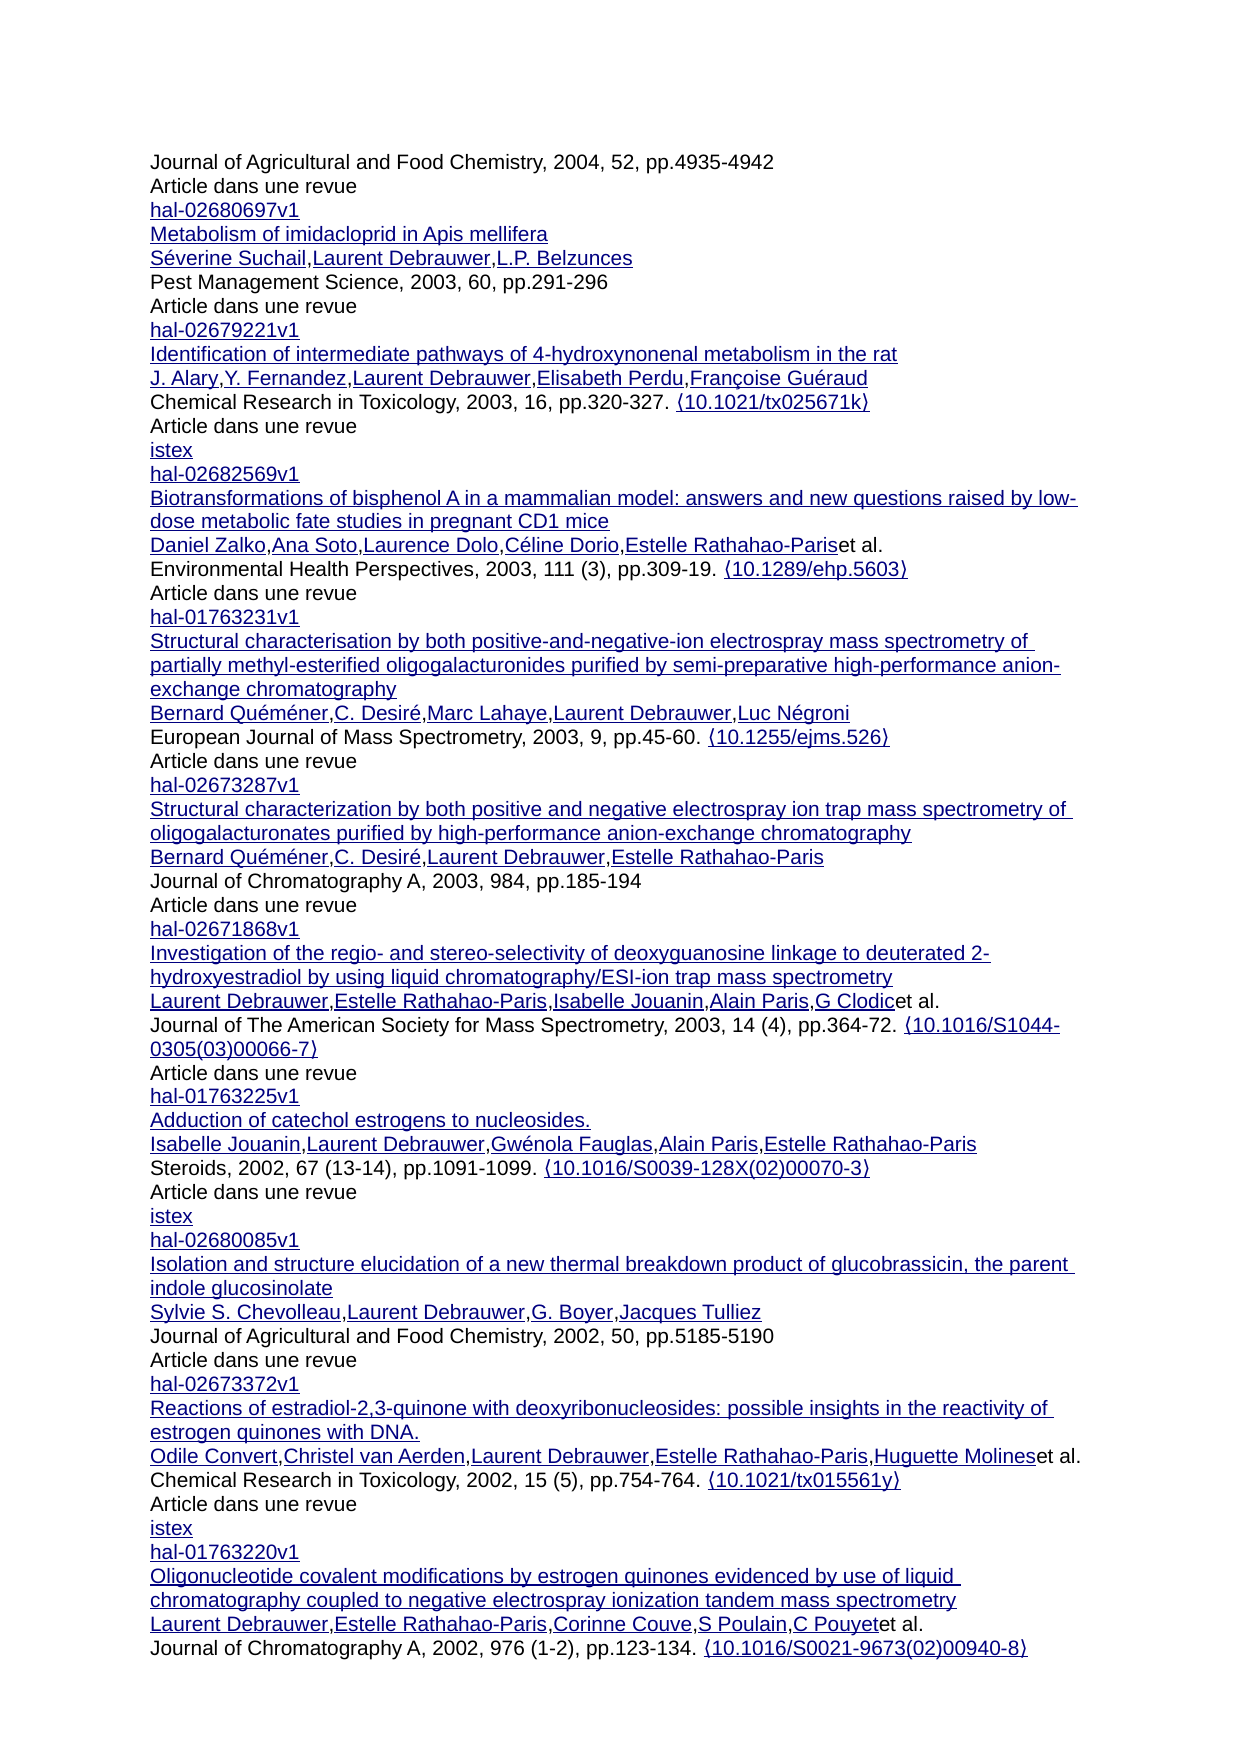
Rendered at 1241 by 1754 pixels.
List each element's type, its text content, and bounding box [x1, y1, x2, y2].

table_cell Reactions of estradiol-2,3-quinone with deoxyribonucleosides: possible insights in the reactivity of estrogen quinones with DNA. Odile Convert,Christel van Aerden,Laurent Debrauwer,Estelle Rathahao-Paris,Huguette Molineset al. Chemical Research in Toxicology, 2002, 15 (5), pp.754-764. ⟨10.1021/tx015561y⟩ Article dans une revue istex hal-01763220v1 [150, 1396, 1090, 1563]
table_cell Identification of intermediate pathways of 4-hydroxynonenal metabolism in the rat J. Alary,Y. Fernandez,Laurent Debrauwer,Elisabeth Perdu,Françoise Guéraud Chemical Research in Toxicology, 2003, 16, pp.320-327. ⟨10.1021/tx025671k⟩ Article dans une revue istex hal-02682569v1 [150, 342, 1090, 485]
table_cell Metabolism of imidacloprid in Apis mellifera Séverine Suchail,Laurent Debrauwer,L.P. Belzunces Pest Management Science, 2003, 60, pp.291-296 Article dans une revue hal-02679221v1 [150, 222, 1090, 342]
table_cell Investigation of the regio- and stereo-selectivity of deoxyguanosine linkage to deuterated 2-hydroxyestradiol by using liquid chromatography/ESI-ion trap mass spectrometry Laurent Debrauwer,Estelle Rathahao-Paris,Isabelle Jouanin,Alain Paris,G Clodicet al. Journal of The American Society for Mass Spectrometry, 2003, 14 (4), pp.364-72. ⟨10.1016/S1044-0305(03)00066-7⟩ Article dans une revue hal-01763225v1 [150, 941, 1090, 1108]
table_cell Journal of Agricultural and Food Chemistry, 2004, 52, pp.4935-4942 Article dans une revue hal-02680697v1 [150, 150, 1090, 222]
table_cell Oligonucleotide covalent modifications by estrogen quinones evidenced by use of liquid chromatography coupled to negative electrospray ionization tandem mass spectrometry Laurent Debrauwer,Estelle Rathahao-Paris,Corinne Couve,S Poulain,C Pouyetet al. Journal of Chromatography A, 2002, 976 (1-2), pp.123-134. ⟨10.1016/S0021-9673(02)00940-8⟩ [150, 1564, 1090, 1659]
table_cell Isolation and structure elucidation of a new thermal breakdown product of glucobrassicin, the parent indole glucosinolate Sylvie S. Chevolleau,Laurent Debrauwer,G. Boyer,Jacques Tulliez Journal of Agricultural and Food Chemistry, 2002, 50, pp.5185-5190 Article dans une revue hal-02673372v1 [150, 1252, 1090, 1396]
table_cell Biotransformations of bisphenol A in a mammalian model: answers and new questions raised by low-dose metabolic fate studies in pregnant CD1 mice Daniel Zalko,Ana Soto,Laurence Dolo,Céline Dorio,Estelle Rathahao-Pariset al. Environmental Health Perspectives, 2003, 111 (3), pp.309-19. ⟨10.1289/ehp.5603⟩ Article dans une revue hal-01763231v1 [150, 485, 1090, 629]
table_cell Structural characterization by both positive and negative electrospray ion trap mass spectrometry of oligogalacturonates purified by high-performance anion-exchange chromatography Bernard Quéméner,C. Desiré,Laurent Debrauwer,Estelle Rathahao-Paris Journal of Chromatography A, 2003, 984, pp.185-194 Article dans une revue hal-02671868v1 [150, 797, 1090, 941]
table_cell Structural characterisation by both positive-and-negative-ion electrospray mass spectrometry of partially methyl-esterified oligogalacturonides purified by semi-preparative high-performance anion-exchange chromatography Bernard Quéméner,C. Desiré,Marc Lahaye,Laurent Debrauwer,Luc Négroni European Journal of Mass Spectrometry, 2003, 9, pp.45-60. ⟨10.1255/ejms.526⟩ Article dans une revue hal-02673287v1 [150, 629, 1090, 797]
table_cell Adduction of catechol estrogens to nucleosides. Isabelle Jouanin,Laurent Debrauwer,Gwénola Fauglas,Alain Paris,Estelle Rathahao-Paris Steroids, 2002, 67 (13-14), pp.1091-1099. ⟨10.1016/S0039-128X(02)00070-3⟩ Article dans une revue istex hal-02680085v1 [150, 1108, 1090, 1252]
